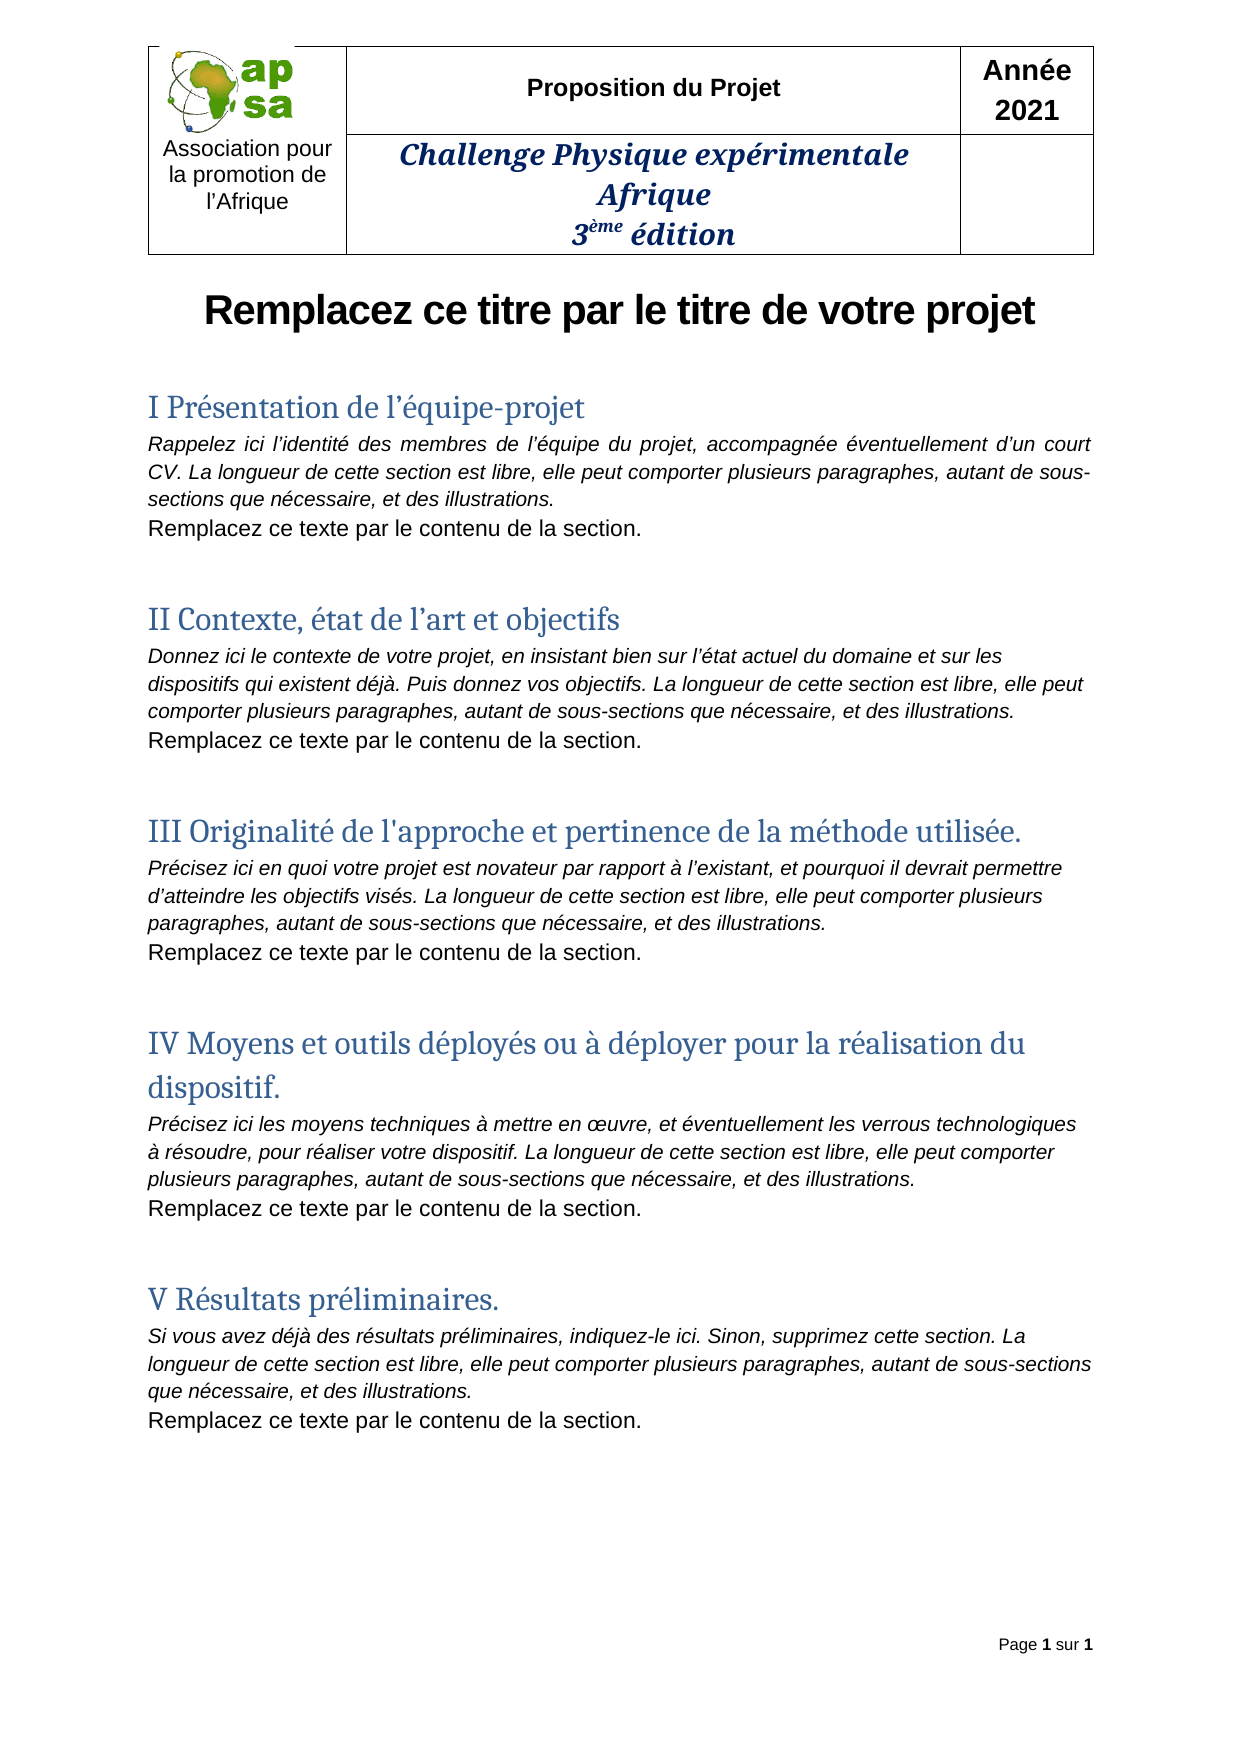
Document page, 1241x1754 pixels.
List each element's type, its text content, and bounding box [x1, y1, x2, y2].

table_cell Challenge Physique expérimentale Afrique 3ème édition [347, 135, 960, 254]
text Précisez ici les moyens techniques à mettre en œuvre, et éventuellement les verrous technologiques à résoudre, pour réaliser votre dispositif. La longueur de cette section est libre, elle peut comporter plusieurs paragraphes, autant de sous-sections que nécessaire, et des illustrations. [148, 1112, 1093, 1191]
text Remplacez ce texte par le contenu de la section. [148, 727, 1093, 753]
title Remplacez ce titre par le titre de votre projet [148, 285, 1093, 333]
subtitle IV Moyens et outils déployés ou à déployer pour la réalisation du dispositif. [148, 1024, 1093, 1106]
text Remplacez ce texte par le contenu de la section. [148, 1407, 1093, 1433]
subtitle III Originalité de l'approche et pertinence de la méthode utilisée. [148, 812, 1093, 850]
text Précisez ici en quoi votre projet est novateur par rapport à l’existant, et pourquoi il devrait permettre d’atteindre les objectifs visés. La longueur de cette section est libre, elle peut comporter plusieurs paragraphes, autant de sous-sections que nécessaire, et des illustrations. [148, 856, 1093, 935]
subtitle II Contexte, état de l’art et objectifs [148, 600, 1093, 638]
subtitle I Présentation de l’équipe-projet [148, 388, 1093, 426]
text Remplacez ce texte par le contenu de la section. [148, 1195, 1093, 1221]
subtitle V Résultats préliminaires. [148, 1280, 1093, 1318]
table_header Proposition du Projet [347, 47, 960, 134]
table_cell [961, 135, 1093, 254]
text Si vous avez déjà des résultats préliminaires, indiquez-le ici. Sinon, supprimez cette section. La longueur de cette section est libre, elle peut comporter plusieurs paragraphes, autant de sous-sections que nécessaire, et des illustrations. [148, 1324, 1093, 1403]
text Remplacez ce texte par le contenu de la section. [148, 939, 1093, 965]
text Remplacez ce texte par le contenu de la section. [148, 515, 1093, 541]
table_header Association pour la promotion de l’Afrique [149, 47, 346, 254]
picture [159, 46, 295, 136]
text Donnez ici le contexte de votre projet, en insistant bien sur l’état actuel du domaine et sur les dispositifs qui existent déjà. Puis donnez vos objectifs. La longueur de cette section est libre, elle peut comporter plusieurs paragraphes, autant de sous-sections que nécessaire, et des illustrations. [148, 644, 1093, 723]
text Rappelez ici l’identité des membres de l’équipe du projet, accompagnée éventuellement d’un court CV. La longueur de cette section est libre, elle peut comporter plusieurs paragraphes, autant de sous-sections que nécessaire, et des illustrations. [148, 432, 1093, 511]
table_header Année 2021 [961, 47, 1093, 134]
